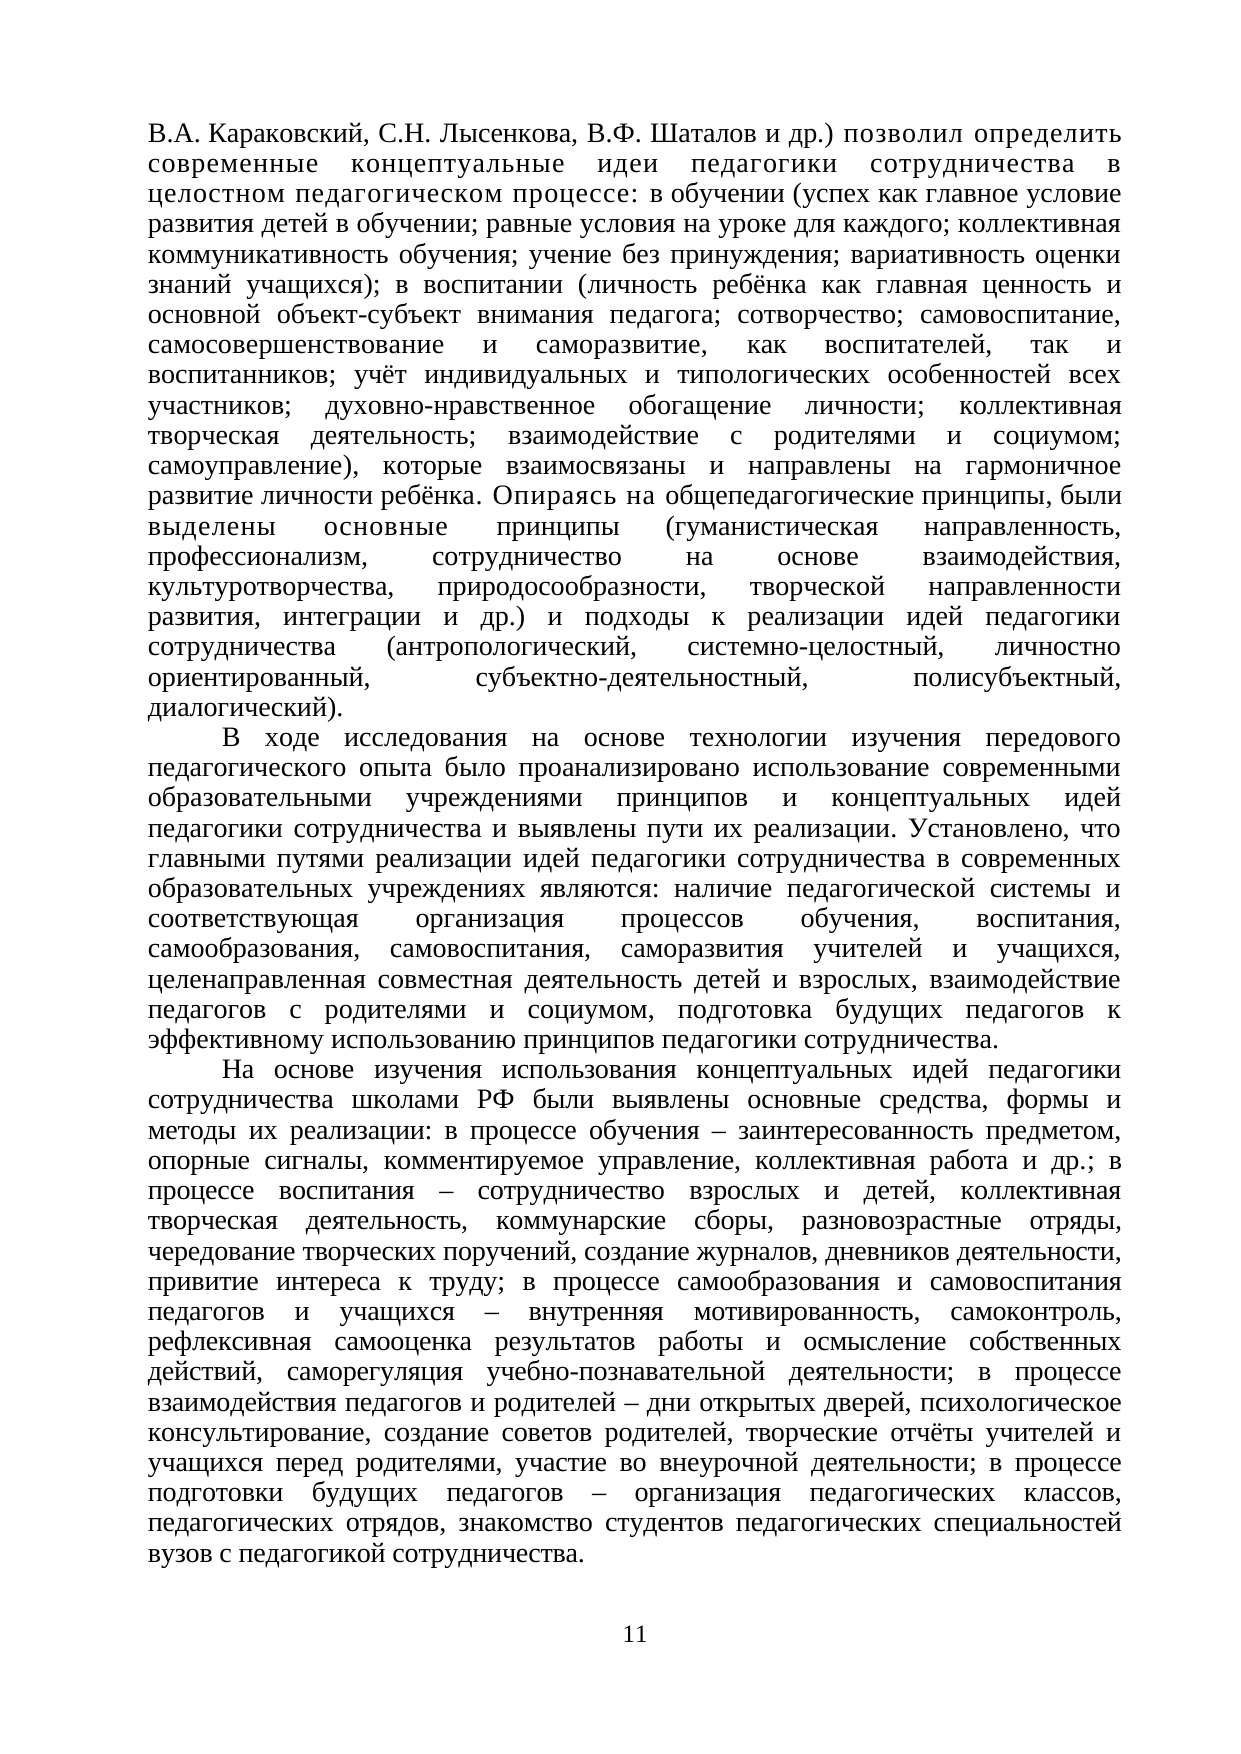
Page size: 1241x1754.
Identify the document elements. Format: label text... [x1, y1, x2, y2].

text На основе изучения использования концептуальных идей педагогики сотрудничества школами РФ были выявлены основные средства, формы и методы их реализации: в процессе обучения – заинтересованность предметом, опорные сигналы, комментируемое управление, коллективная работа и др.; в процессе воспитания – сотрудничество взрослых и детей, коллективная творческая деятельность, коммунарские сборы, разновозрастные отряды, чередование творческих поручений, создание журналов, дневников деятельности, привитие интереса к труду; в процессе самообразования и самовоспитания педагогов и учащихся – внутренняя мотивированность, самоконтроль, рефлексивная самооценка результатов работы и осмысление собственных действий, саморегуляция учебно-познавательной деятельности; в процессе взаимодействия педагогов и родителей – дни открытых дверей, психологическое консультирование, создание советов родителей, творческие отчёты учителей и учащихся перед родителями, участие во внеурочной деятельности; в процессе подготовки будущих педагогов – организация педагогических классов, педагогических отрядов, знакомство студентов педагогических специальностей вузов с педагогикой сотрудничества. [148, 1054, 1122, 1568]
text В ходе исследования на основе технологии изучения передового педагогического опыта было проанализировано использование современными образовательными учреждениями принципов и концептуальных идей педагогики сотрудничества и выявлены пути их реализации. Установлено, что главными путями реализации идей педагогики сотрудничества в современных образовательных учреждениях являются: наличие педагогической системы и соответствующая организация процессов обучения, воспитания, самообразования, самовоспитания, саморазвития учителей и учащихся, целенаправленная совместная деятельность детей и взрослых, взаимодействие педагогов с родителями и социумом, подготовка будущих педагогов к эффективному использованию принципов педагогики сотрудничества. [148, 722, 1122, 1054]
text В.А. Караковский, С.Н. Лысенкова, В.Ф. Шаталов и др.) позволил определить современные концептуальные идеи педагогики сотрудничества в целостном педагогическом процессе: в обучении (успех как главное условие развития детей в обучении; равные условия на уроке для каждого; коллективная коммуникативность обучения; учение без принуждения; вариативность оценки знаний учащихся); в воспитании (личность ребёнка как главная ценность и основной объект-субъект внимания педагога; сотворчество; самовоспитание, самосовершенствование и саморазвитие, как воспитателей, так и воспитанников; учёт индивидуальных и типологических особенностей всех участников; духовно-нравственное обогащение личности; коллективная творческая деятельность; взаимодействие с родителями и социумом; самоуправление), которые взаимосвязаны и направлены на гармоничное развитие личности ребёнка. Опираясь на общепедагогические принципы, были выделены основные принципы (гуманистическая направленность, профессионализм, сотрудничество на основе взаимодействия, культуротворчества, природосообразности, творческой направленности развития, интеграции и др.) и подходы к реализации идей педагогики сотрудничества (антропологический, системно-целостный, личностно ориентированный, субъектно-деятельностный, полисубъектный, диалогический). [148, 118, 1122, 722]
